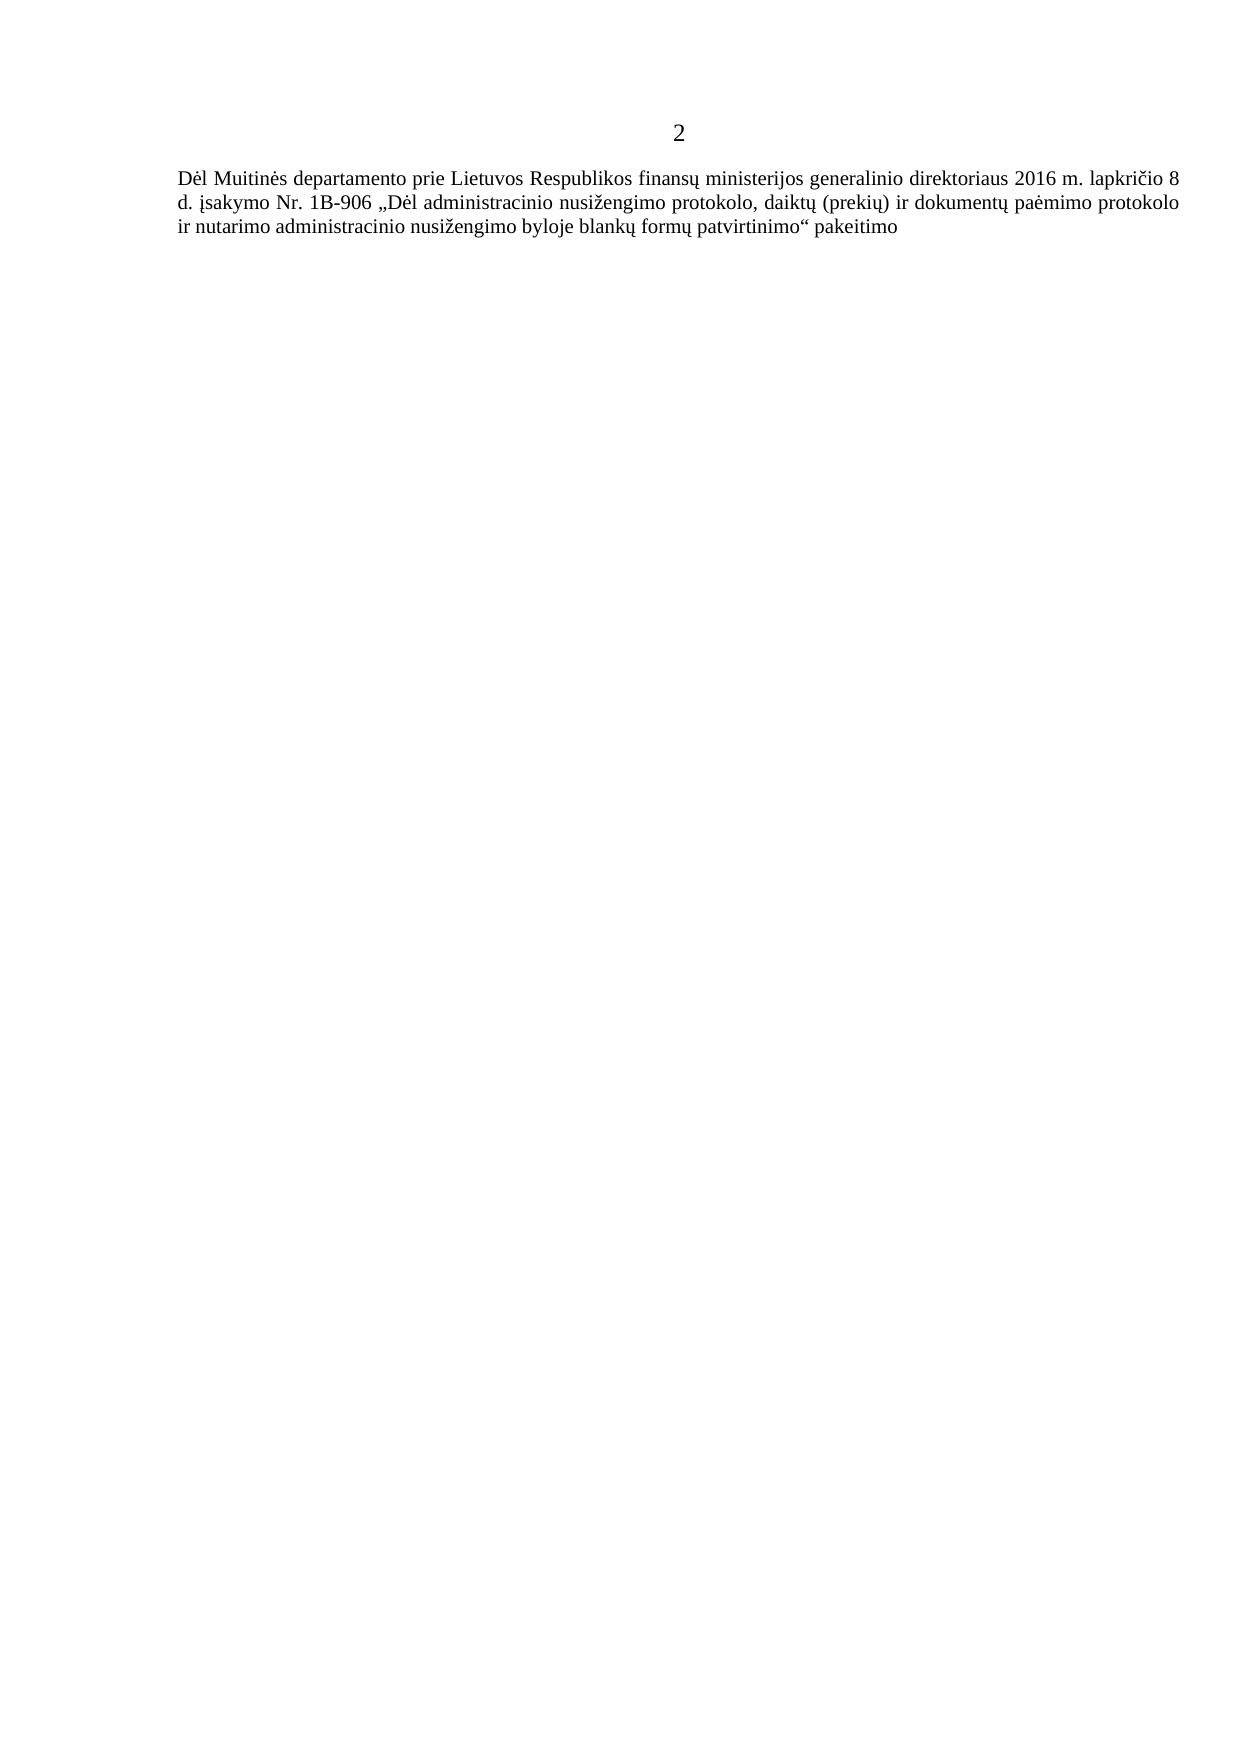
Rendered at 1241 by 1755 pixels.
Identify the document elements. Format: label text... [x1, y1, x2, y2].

text Dėl Muitinės departamento prie Lietuvos Respublikos finansų ministerijos generalinio direktoriaus 2016 m. lapkričio 8 d. įsakymo Nr. 1B-906 „Dėl administracinio nusižengimo protokolo, daiktų (prekių) ir dokumentų paėmimo protokolo ir nutarimo administracinio nusižengimo byloje blankų formų patvirtinimo“ pakeitimo [177, 166, 1181, 238]
